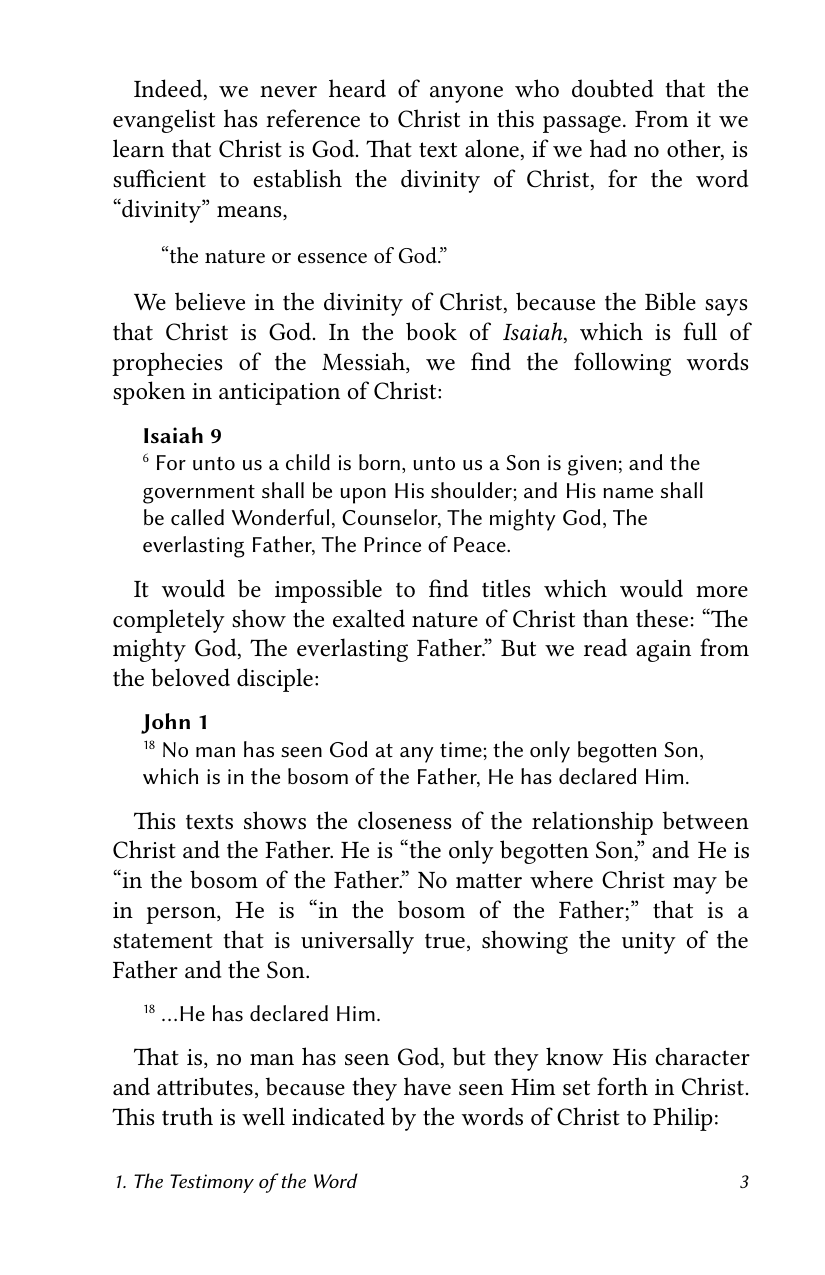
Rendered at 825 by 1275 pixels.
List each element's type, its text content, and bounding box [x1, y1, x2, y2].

text John 1 [142, 709, 750, 735]
text It would be impossible to find titles which would more completely show the exalted nature of Christ than these: “The mighty God, The everlasting Father.” But we read again from the beloved disciple: [112, 575, 750, 693]
text We believe in the divinity of Christ, because the Bible says that Christ is God. In the book of Isaiah, which is full of prophecies of the Messiah, we find the following words spoken in anticipation of Christ: [112, 288, 750, 406]
text 18 No man has seen God at any time; the only begotten Son, which is in the bosom of the Father, He has declared Him. [142, 737, 720, 790]
text “the nature or essence of God.” [142, 242, 720, 269]
text This texts shows the closeness of the relationship between Christ and the Father. He is “the only begotten Son,” and He is “in the bosom of the Father.” No matter where Christ may be in person, He is “in the bosom of the Father;” that is a statement that is universally true, showing the unity of the Father and the Son. [112, 807, 750, 985]
text Isaiah 9 [142, 422, 750, 449]
text That is, no man has seen God, but they know His character and attributes, because they have seen Him set forth in Christ. This truth is well indicated by the words of Christ to Philip: [112, 1043, 750, 1132]
text 18 ...He has declared Him. [142, 1001, 720, 1027]
text 6 For unto us a child is born, unto us a Son is given; and the government shall be upon His shoulder; and His name shall be called Wonderful, Counselor, The mighty God, The everlasting Father, The Prince of Peace. [142, 450, 720, 558]
text Indeed, we never heard of anyone who doubted that the evangelist has reference to Christ in this passage. From it we learn that Christ is God. That text alone, if we had no other, is sufficient to establish the divinity of Christ, for the word “divinity” means, [112, 75, 750, 223]
